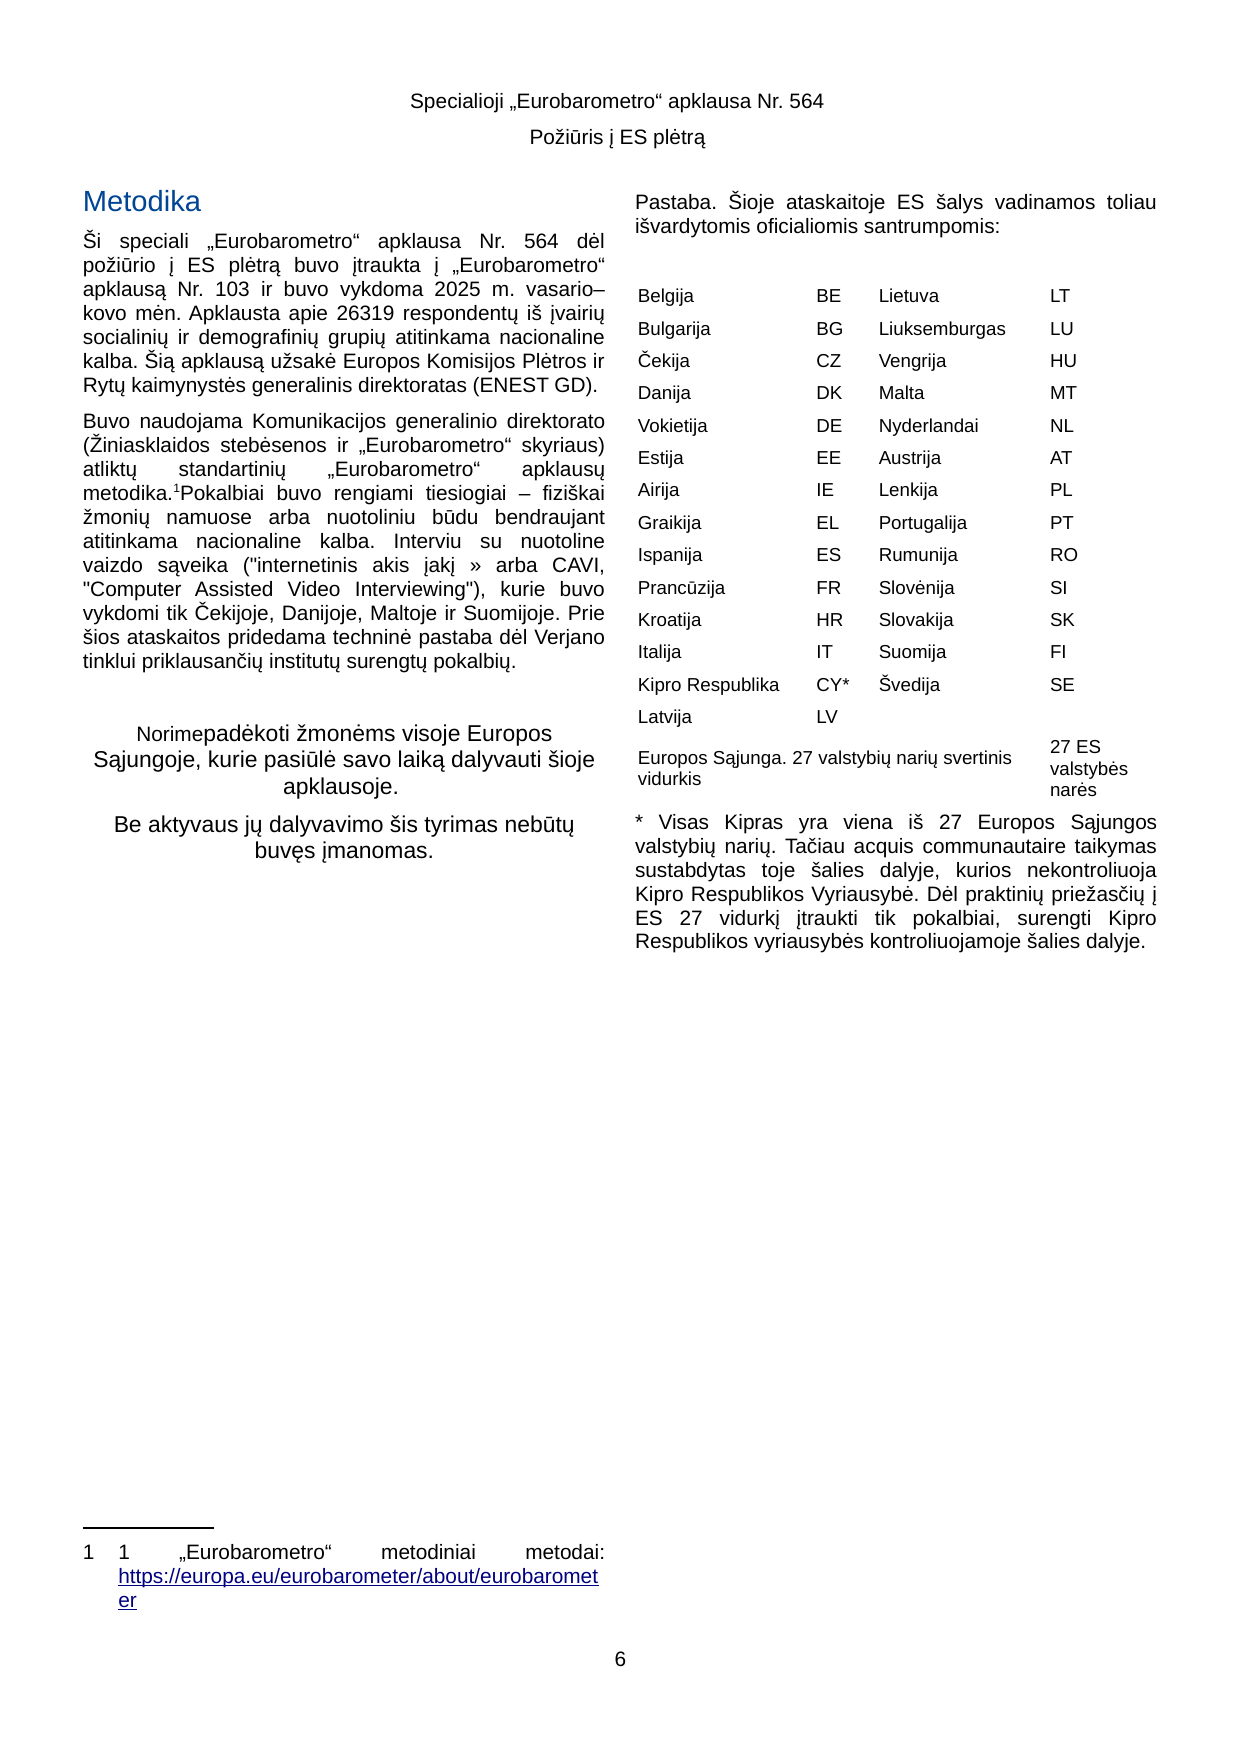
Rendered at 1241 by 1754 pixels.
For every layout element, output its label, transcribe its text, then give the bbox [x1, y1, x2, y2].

table_cell SI [1047, 571, 1157, 603]
table_cell Italija [635, 636, 813, 668]
table_cell Nyderlandai [876, 409, 1047, 441]
table_cell Airija [635, 474, 813, 506]
table_cell LV [813, 701, 876, 733]
table_cell Ispanija [635, 539, 813, 571]
text Pastaba. Šioje ataskaitoje ES šalys vadinamos toliau išvardytomis oficialiomis santrumpomis: [635, 190, 1157, 238]
table_cell EE [813, 441, 876, 474]
text Norimepadėkoti žmonėms visoje Europos Sąjungoje, kurie pasiūlė savo laiką dalyvauti šioje apklausoje. [83, 720, 605, 799]
table_cell Slovakija [876, 604, 1047, 636]
table_cell Slovėnija [876, 571, 1047, 603]
text 1 „Eurobarometro“ metodiniai metodai: https://europa.eu/eurobarometer/about/eurobarometer [83, 1540, 605, 1612]
table_header Belgija [635, 280, 813, 312]
table_cell Graikija [635, 506, 813, 539]
table_cell Kipro Respublika [635, 668, 813, 701]
table_cell CY* [813, 668, 876, 701]
table_cell Europos Sąjunga. 27 valstybių narių svertinis vidurkis [635, 733, 1047, 803]
table_header BE [813, 280, 876, 312]
table_cell DE [813, 409, 876, 441]
table_cell PL [1047, 474, 1157, 506]
table_cell DK [813, 377, 876, 409]
table_cell Rumunija [876, 539, 1047, 571]
table_cell AT [1047, 441, 1157, 474]
table_cell MT [1047, 377, 1157, 409]
table_cell Danija [635, 377, 813, 409]
text Ši speciali „Eurobarometro“ apklausa Nr. 564 dėl požiūrio į ES plėtrą buvo įtraukta į „Eurobarometro“ apklausą Nr. 103 ir buvo vykdoma 2025 m. vasario–kovo mėn. Apklausta apie 26319 respondentų iš įvairių socialinių ir demografinių grupių atitinkama nacionaline kalba. Šią apklausą užsakė Europos Komisijos Plėtros ir Rytų kaimynystės generalinis direktoratas (ENEST GD). [83, 229, 605, 397]
table_cell Lenkija [876, 474, 1047, 506]
table_cell Estija [635, 441, 813, 474]
table_cell HU [1047, 344, 1157, 377]
table_cell Suomija [876, 636, 1047, 668]
table_header LT [1047, 280, 1157, 312]
table_cell Prancūzija [635, 571, 813, 603]
table_cell Vokietija [635, 409, 813, 441]
table_cell NL [1047, 409, 1157, 441]
table_cell Portugalija [876, 506, 1047, 539]
table_cell [1047, 701, 1157, 733]
table_cell PT [1047, 506, 1157, 539]
text * Visas Kipras yra viena iš 27 Europos Sąjungos valstybių narių. Tačiau acquis communautaire taikymas sustabdytas toje šalies dalyje, kurios nekontroliuoja Kipro Respublikos Vyriausybė. Dėl praktinių priežasčių į ES 27 vidurkį įtraukti tik pokalbiai, surengti Kipro Respublikos vyriausybės kontroliuojamoje šalies dalyje. [635, 809, 1157, 953]
table_cell 27 ES valstybės narės [1047, 733, 1157, 803]
table_cell Bulgarija [635, 312, 813, 344]
text Metodika [83, 184, 605, 217]
table_cell Austrija [876, 441, 1047, 474]
table_cell Kroatija [635, 604, 813, 636]
table_cell BG [813, 312, 876, 344]
table_cell Liuksemburgas [876, 312, 1047, 344]
table_header Lietuva [876, 280, 1047, 312]
table_cell IE [813, 474, 876, 506]
table_cell ES [813, 539, 876, 571]
table_cell LU [1047, 312, 1157, 344]
table_cell EL [813, 506, 876, 539]
table_cell FR [813, 571, 876, 603]
table_cell Мalta [876, 377, 1047, 409]
table_cell [876, 701, 1047, 733]
table_cell IT [813, 636, 876, 668]
table_cell FI [1047, 636, 1157, 668]
table_cell SK [1047, 604, 1157, 636]
table_cell Švedija [876, 668, 1047, 701]
text Be aktyvaus jų dalyvavimo šis tyrimas nebūtų buvęs įmanomas. [83, 811, 605, 864]
table_cell HR [813, 604, 876, 636]
table_cell Vengrija [876, 344, 1047, 377]
table_cell Čekija [635, 344, 813, 377]
table_cell CZ [813, 344, 876, 377]
text Buvo naudojama Komunikacijos generalinio direktorato (Žiniasklaidos stebėsenos ir „Eurobarometro“ skyriaus) atliktų standartinių „Eurobarometro“ apklausų metodika.Pokalbiai buvo rengiami tiesiogiai – fiziškai žmonių namuose arba nuotoliniu būdu bendraujant atitinkama nacionaline kalba. Interviu su nuotoline vaizdo sąveika ("internetinis akis įakį » arba CAVI, "Computer Assisted Video Interviewing"), kurie buvo vykdomi tik Čekijoje, Danijoje, Maltoje ir Suomijoje. Prie šios ataskaitos pridedama techninė pastaba dėl Verjano tinklui priklausančių institutų surengtų pokalbių. [83, 409, 605, 672]
table_cell RO [1047, 539, 1157, 571]
table_cell Latvija [635, 701, 813, 733]
table_cell SE [1047, 668, 1157, 701]
